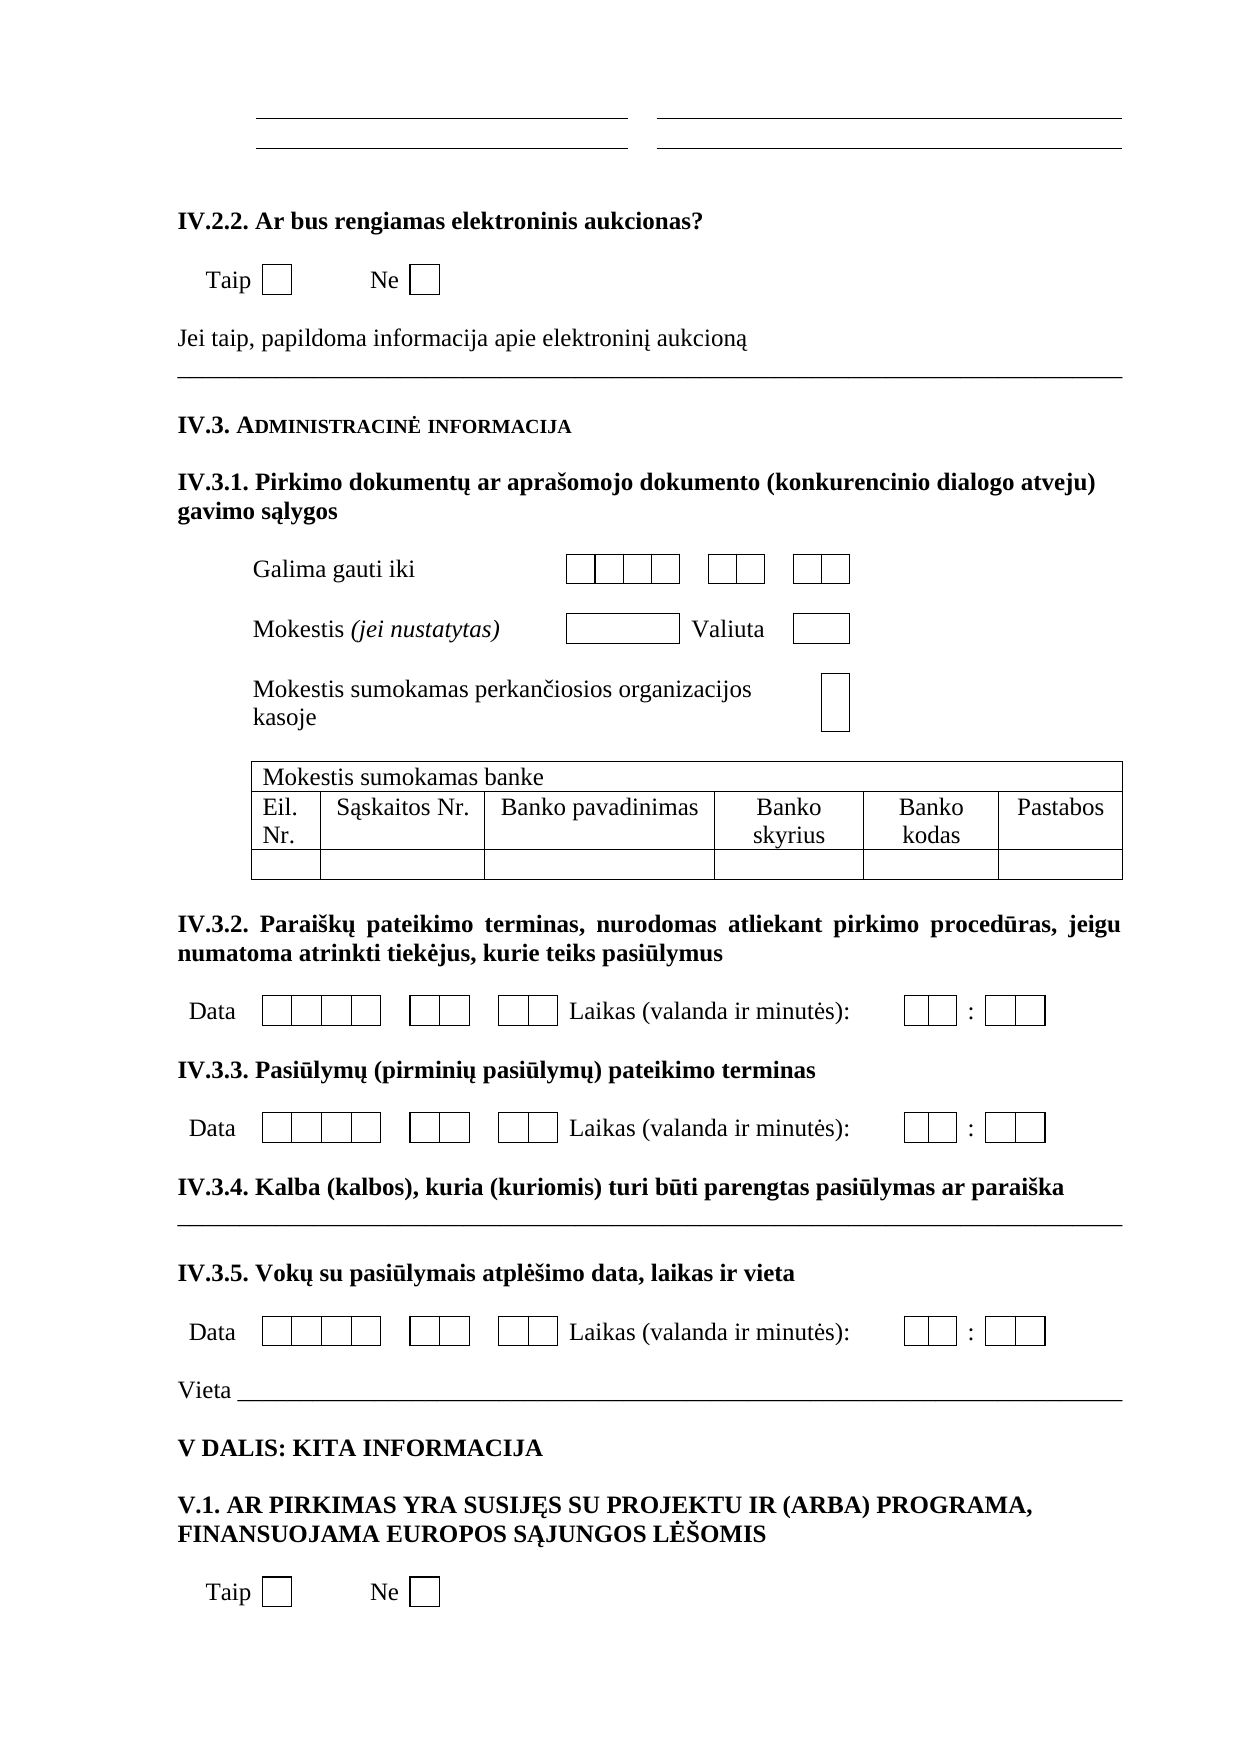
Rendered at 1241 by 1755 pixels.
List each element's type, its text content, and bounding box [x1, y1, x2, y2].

table_header [292, 1113, 321, 1142]
table_header [529, 996, 557, 1025]
text IV.3.4. Kalba (kalbos), kuria (kuriomis) turi būti parengtas pasiūlymas ar paraiška [177, 1172, 1122, 1201]
table_header Data [177, 1112, 262, 1142]
table_cell [999, 850, 1122, 879]
table_header [596, 555, 623, 583]
table_cell [850, 613, 1122, 643]
table_cell [628, 148, 657, 178]
table_header : [957, 1316, 985, 1345]
table_header [794, 555, 821, 583]
table_header [440, 1317, 469, 1345]
table_header [1016, 1317, 1044, 1345]
table_header [440, 1113, 469, 1142]
table_header [986, 1317, 1015, 1345]
table_header [624, 555, 651, 583]
table_header [470, 1112, 498, 1142]
table_cell [177, 643, 1122, 673]
table_cell [177, 148, 256, 178]
table_cell Banko skyrius [715, 792, 863, 849]
table_header [411, 265, 439, 294]
table_header [737, 555, 764, 583]
table_cell [177, 583, 1122, 613]
table_cell Pastabos [999, 792, 1122, 849]
table_header [499, 996, 528, 1025]
table_header [440, 1576, 1126, 1606]
table_header Data [177, 1316, 262, 1345]
text IV.3.2. Paraiškų pateikimo terminas, nurodomas atliekant pirkimo procedūras, jeigu numatoma atrinkti tiekėjus, kurie teiks pasiūlymus [177, 909, 1122, 966]
table_header [322, 1317, 351, 1345]
table_header [470, 995, 498, 1025]
table_cell [657, 119, 1122, 148]
table_cell [822, 674, 849, 731]
table_header [529, 1113, 557, 1142]
table_header Laikas (valanda ir minutės): [558, 995, 904, 1025]
table_header Taip [177, 264, 262, 294]
text _ [177, 352, 1122, 377]
table_header [1016, 1113, 1044, 1142]
table_header [322, 1113, 351, 1142]
table_header [263, 996, 291, 1025]
table_header [1016, 996, 1044, 1025]
table_header [567, 555, 594, 583]
table_header [322, 996, 351, 1025]
table_header [352, 1317, 380, 1345]
table_header Ne [292, 264, 409, 294]
table_header [263, 1578, 291, 1606]
table_header [263, 265, 291, 294]
table_header [177, 761, 251, 791]
table_header [411, 996, 439, 1025]
table_cell Eil. Nr. [252, 792, 320, 849]
table_cell [321, 850, 484, 879]
text Jei taip, papildoma informacija apie elektroninį aukcioną [177, 323, 1122, 352]
table_cell [252, 850, 320, 879]
text Vieta [177, 1375, 1122, 1404]
text V.1. AR PIRKIMAS YRA SUSIJĘS SU PROJEKTU IR (ARBA) PROGRAMA, FINANSUOJAMA EUROPOS SĄJUNGOS LĖŠOMIS [177, 1490, 1122, 1548]
table_header [381, 995, 409, 1025]
table_header [986, 1113, 1015, 1142]
table_header [292, 996, 321, 1025]
table_header [263, 1317, 291, 1345]
text IV.2.2. Ar bus rengiamas elektroninis aukcionas? [177, 206, 1122, 235]
table_cell [850, 673, 1122, 731]
table_cell [177, 791, 251, 849]
text IV.3. Administracinė informacija [177, 410, 1122, 438]
table_header [680, 554, 708, 583]
table_header Laikas (valanda ir minutės): [558, 1316, 904, 1345]
table_header Galima gauti iki [241, 554, 566, 583]
table_cell [177, 118, 256, 148]
text IV.3.1. Pirkimo dokumentų ar aprašomojo dokumento (konkurencinio dialogo atveju) gavimo sąlygos [177, 467, 1122, 525]
table_header [822, 555, 849, 583]
text IV.3.5. Vokų su pasiūlymais atplėšimo data, laikas ir vieta [177, 1258, 1122, 1287]
table_header [929, 1113, 956, 1142]
table_header [440, 996, 469, 1025]
table_header [905, 1317, 928, 1345]
text V DALIS: KITA INFORMACIJA [177, 1433, 1122, 1461]
table_header [411, 1317, 439, 1345]
table_cell Mokestis (jei nustatytas) [241, 613, 566, 643]
table_header [381, 1112, 409, 1142]
table_cell Valiuta [680, 613, 793, 643]
table_cell Sąskaitos Nr. [321, 792, 484, 849]
table_header [381, 1316, 409, 1345]
table_cell Mokestis sumokamas perkančiosios organizacijos kasoje [241, 673, 821, 731]
table_header [470, 1316, 498, 1345]
table_header [352, 996, 380, 1025]
table_header [411, 1113, 439, 1142]
table_header [352, 1113, 380, 1142]
table_header Ne [292, 1576, 409, 1606]
table_cell [177, 673, 241, 731]
table_cell [256, 119, 628, 148]
table_cell [177, 613, 241, 643]
table_header [263, 1113, 291, 1142]
table_header [292, 1317, 321, 1345]
table_header [765, 554, 793, 583]
table_header [905, 996, 928, 1025]
table_header [440, 264, 1138, 294]
table_header [652, 555, 679, 583]
table_cell Banko kodas [864, 792, 998, 849]
table_header [529, 1317, 557, 1345]
table_header [905, 1113, 928, 1142]
table_cell [864, 850, 998, 879]
table_header [499, 1113, 528, 1142]
table_header : [957, 1112, 985, 1142]
table_header [850, 554, 1122, 583]
table_header [177, 554, 241, 583]
table_header [709, 555, 736, 583]
table_cell [794, 614, 849, 643]
table_header Mokestis sumokamas banke [252, 762, 1122, 791]
text IV.3.3. Pasiūlymų (pirminių pasiūlymų) pateikimo terminas [177, 1055, 1069, 1083]
table_header [499, 1317, 528, 1345]
table_header Laikas (valanda ir minutės): [558, 1112, 904, 1142]
table_header [986, 996, 1015, 1025]
table_cell [485, 850, 714, 879]
table_header [929, 1317, 956, 1345]
table_cell [657, 149, 1122, 178]
table_header [929, 996, 956, 1025]
text _ [177, 1201, 1122, 1225]
table_header Data [177, 995, 262, 1025]
table_cell [567, 614, 679, 643]
table_cell [628, 118, 657, 148]
table_cell [177, 849, 251, 879]
table_header [411, 1578, 439, 1606]
table_cell [715, 850, 863, 879]
table_cell [256, 149, 628, 178]
table_header : [957, 995, 985, 1025]
table_cell Banko pavadinimas [485, 792, 714, 849]
table_header Taip [177, 1576, 262, 1606]
